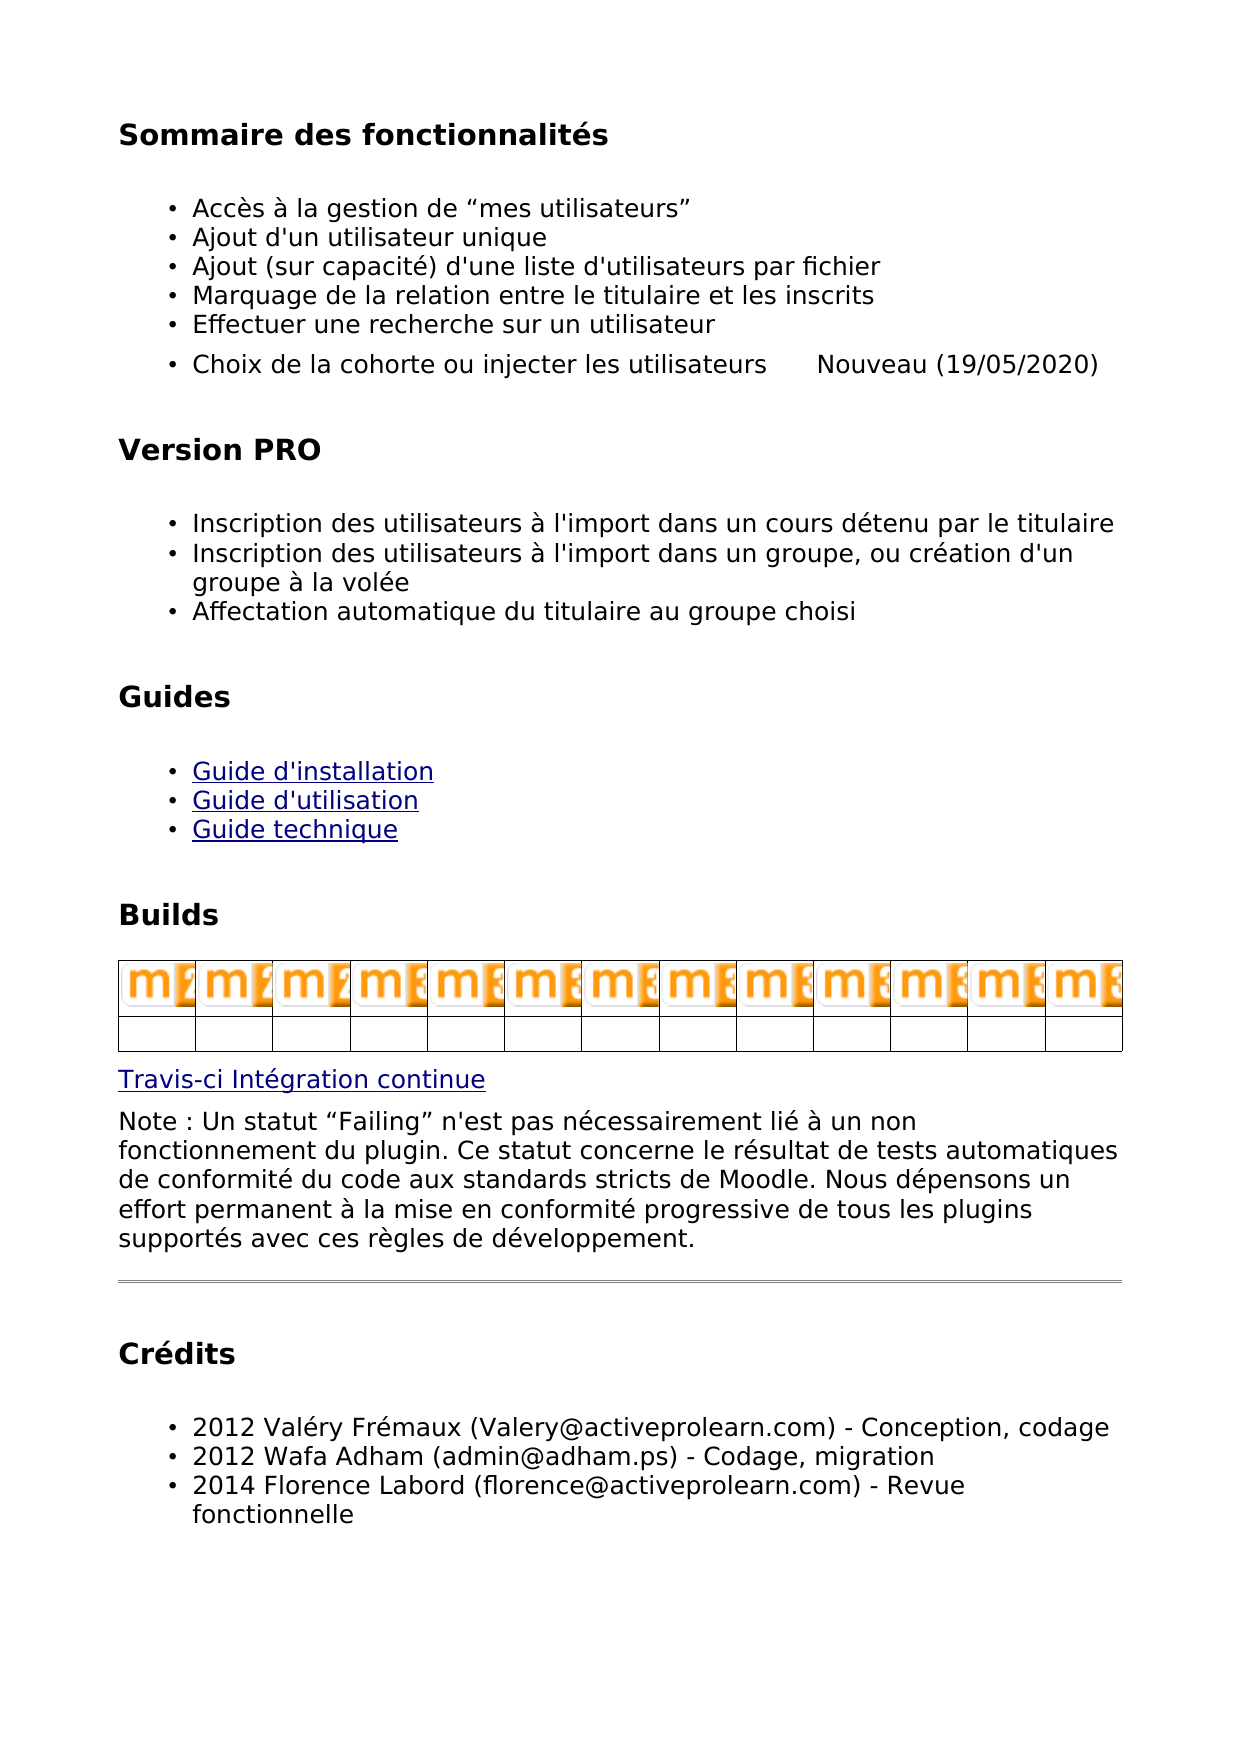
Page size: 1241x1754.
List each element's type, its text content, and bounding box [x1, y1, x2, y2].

picture [1047, 963, 1123, 1007]
list Inscription des utilisateurs à l'import dans un groupe, ou création d'un groupe à la volée [177, 539, 1122, 597]
list Choix de la cohorte ou injecter les utilisateurs Nouveau (19/05/2020) [177, 340, 1122, 379]
table_header [1046, 961, 1122, 1016]
picture [584, 963, 659, 1007]
subtitle Sommaire des fonctionnalités [118, 118, 1122, 152]
list 2012 Wafa Adham (admin@adham.ps) - Codage, migration [177, 1442, 1122, 1471]
table_cell [351, 1017, 427, 1051]
picture [430, 963, 505, 1007]
picture [893, 963, 968, 1007]
table_header [196, 961, 272, 1016]
table_header [737, 961, 813, 1016]
text Note : Un statut “Failing” n'est pas nécessairement lié à un non fonctionnement du plugin. Ce statut concerne le résultat de tests automatiques de conformité du code aux standards stricts de Moodle. Nous dépensons un effort permanent à la mise en conformité progressive de tous les plugins supportés avec ces règles de développement. [118, 1107, 1122, 1253]
table_cell [968, 1017, 1045, 1051]
table_header [891, 961, 967, 1016]
list 2014 Florence Labord (florence@activeprolearn.com) - Revue fonctionnelle [177, 1471, 1122, 1529]
table_header [814, 961, 890, 1016]
list Guide d'installation [177, 757, 1122, 786]
table_cell [505, 1017, 581, 1051]
list Ajout d'un utilisateur unique [177, 223, 1122, 252]
picture [507, 963, 582, 1007]
list Guide technique [177, 815, 1122, 844]
table_cell [119, 1017, 195, 1051]
subtitle Version PRO [118, 434, 1122, 468]
table_header [273, 961, 350, 1016]
list Guide d'utilisation [177, 786, 1122, 815]
table_cell [1046, 1017, 1122, 1051]
picture [352, 963, 427, 1007]
table_header [505, 961, 581, 1016]
table_header [119, 961, 195, 1016]
table_cell [660, 1017, 736, 1051]
table_header [660, 961, 736, 1016]
table_header [582, 961, 659, 1016]
picture [275, 963, 350, 1007]
subtitle Builds [118, 899, 1122, 933]
table_cell [737, 1017, 813, 1051]
table_header [968, 961, 1045, 1016]
list Inscription des utilisateurs à l'import dans un cours détenu par le titulaire [177, 510, 1122, 539]
table_header [351, 961, 427, 1016]
picture [661, 963, 736, 1007]
table_cell [582, 1017, 659, 1051]
table_cell [428, 1017, 504, 1051]
subtitle Crédits [118, 1337, 1122, 1371]
list 2012 Valéry Frémaux (Valery@activeprolearn.com) - Conception, codage [177, 1413, 1122, 1442]
table_cell [814, 1017, 890, 1051]
picture [970, 963, 1045, 1007]
picture [198, 963, 273, 1007]
picture [121, 963, 196, 1007]
list Marquage de la relation entre le titulaire et les inscrits [177, 282, 1122, 311]
table_cell [891, 1017, 967, 1051]
table_cell [196, 1017, 272, 1051]
picture [738, 963, 814, 1007]
list Ajout (sur capacité) d'une liste d'utilisateurs par fichier [177, 252, 1122, 282]
picture [816, 963, 891, 1007]
list Affectation automatique du titulaire au groupe choisi [177, 597, 1122, 626]
list Accès à la gestion de “mes utilisateurs” [177, 194, 1122, 223]
subtitle Guides [118, 681, 1122, 715]
table_header [428, 961, 504, 1016]
list Effectuer une recherche sur un utilisateur [177, 311, 1122, 340]
table_cell [273, 1017, 350, 1051]
text Travis-ci Intégration continue [118, 1066, 1122, 1095]
